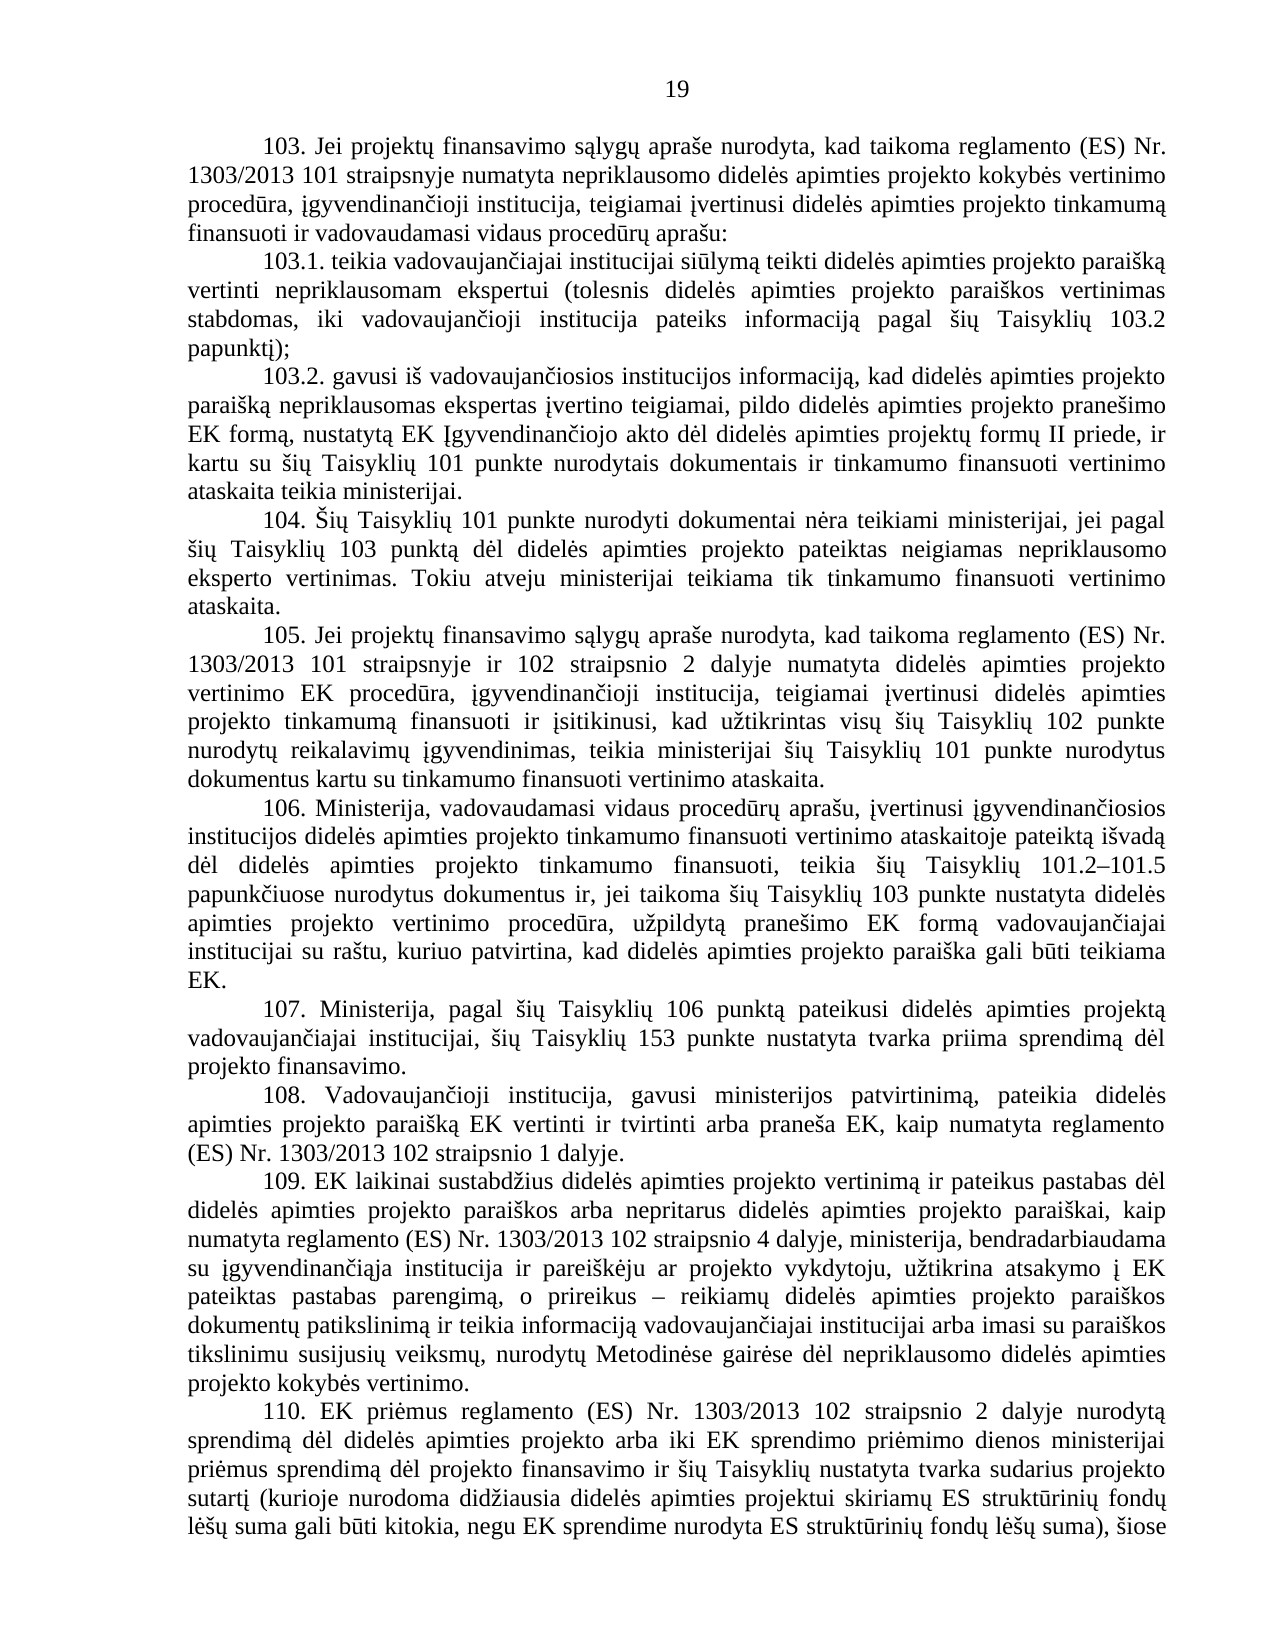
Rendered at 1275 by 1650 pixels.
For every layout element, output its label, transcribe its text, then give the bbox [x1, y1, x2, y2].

text 110. EK priėmus reglamento (ES) Nr. 1303/2013 102 straipsnio 2 dalyje nurodytą sprendimą dėl didelės apimties projekto arba iki EK sprendimo priėmimo dienos ministerijai priėmus sprendimą dėl projekto finansavimo ir šių Taisyklių nustatyta tvarka sudarius projekto sutartį (kurioje nurodoma didžiausia didelės apimties projektui skiriamų ES struktūrinių fondų lėšų suma gali būti kitokia, negu EK sprendime nurodyta ES struktūrinių fondų lėšų suma), šiose [187, 1396, 1167, 1540]
text 105. Jei projektų finansavimo sąlygų apraše nurodyta, kad taikoma reglamento (ES) Nr. 1303/2013 101 straipsnyje ir 102 straipsnio 2 dalyje numatyta didelės apimties projekto vertinimo EK procedūra, įgyvendinančioji institucija, teigiamai įvertinusi didelės apimties projekto tinkamumą finansuoti ir įsitikinusi, kad užtikrintas visų šių Taisyklių 102 punkte nurodytų reikalavimų įgyvendinimas, teikia ministerijai šių Taisyklių 101 punkte nurodytus dokumentus kartu su tinkamumo finansuoti vertinimo ataskaita. [187, 620, 1167, 793]
text 103.1. teikia vadovaujančiajai institucijai siūlymą teikti didelės apimties projekto paraišką vertinti nepriklausomam ekspertui (tolesnis didelės apimties projekto paraiškos vertinimas stabdomas, iki vadovaujančioji institucija pateiks informaciją pagal šių Taisyklių 103.2 papunktį); [187, 246, 1167, 361]
text 107. Ministerija, pagal šių Taisyklių 106 punktą pateikusi didelės apimties projektą vadovaujančiajai institucijai, šių Taisyklių 153 punkte nustatyta tvarka priima sprendimą dėl projekto finansavimo. [187, 994, 1167, 1080]
text 104. Šių Taisyklių 101 punkte nurodyti dokumentai nėra teikiami ministerijai, jei pagal šių Taisyklių 103 punktą dėl didelės apimties projekto pateiktas neigiamas nepriklausomo eksperto vertinimas. Tokiu atveju ministerijai teikiama tik tinkamumo finansuoti vertinimo ataskaita. [187, 505, 1167, 620]
text 109. EK laikinai sustabdžius didelės apimties projekto vertinimą ir pateikus pastabas dėl didelės apimties projekto paraiškos arba nepritarus didelės apimties projekto paraiškai, kaip numatyta reglamento (ES) Nr. 1303/2013 102 straipsnio 4 dalyje, ministerija, bendradarbiaudama su įgyvendinančiąja institucija ir pareiškėju ar projekto vykdytoju, užtikrina atsakymo į EK pateiktas pastabas parengimą, o prireikus – reikiamų didelės apimties projekto paraiškos dokumentų patikslinimą ir teikia informaciją vadovaujančiajai institucijai arba imasi su paraiškos tikslinimu susijusių veiksmų, nurodytų Metodinėse gairėse dėl nepriklausomo didelės apimties projekto kokybės vertinimo. [187, 1166, 1167, 1396]
text 106. Ministerija, vadovaudamasi vidaus procedūrų aprašu, įvertinusi įgyvendinančiosios institucijos didelės apimties projekto tinkamumo finansuoti vertinimo ataskaitoje pateiktą išvadą dėl didelės apimties projekto tinkamumo finansuoti, teikia šių Taisyklių 101.2–101.5 papunkčiuose nurodytus dokumentus ir, jei taikoma šių Taisyklių 103 punkte nustatyta didelės apimties projekto vertinimo procedūra, užpildytą pranešimo EK formą vadovaujančiajai institucijai su raštu, kuriuo patvirtina, kad didelės apimties projekto paraiška gali būti teikiama EK. [187, 793, 1167, 994]
text 103.2. gavusi iš vadovaujančiosios institucijos informaciją, kad didelės apimties projekto paraišką nepriklausomas ekspertas įvertino teigiamai, pildo didelės apimties projekto pranešimo EK formą, nustatytą EK Įgyvendinančiojo akto dėl didelės apimties projektų formų II priede, ir kartu su šių Taisyklių 101 punkte nurodytais dokumentais ir tinkamumo finansuoti vertinimo ataskaita teikia ministerijai. [187, 361, 1167, 505]
text 108. Vadovaujančioji institucija, gavusi ministerijos patvirtinimą, pateikia didelės apimties projekto paraišką EK vertinti ir tvirtinti arba praneša EK, kaip numatyta reglamento (ES) Nr. 1303/2013 102 straipsnio 1 dalyje. [187, 1080, 1167, 1166]
text 103. Jei projektų finansavimo sąlygų apraše nurodyta, kad taikoma reglamento (ES) Nr. 1303/2013 101 straipsnyje numatyta nepriklausomo didelės apimties projekto kokybės vertinimo procedūra, įgyvendinančioji institucija, teigiamai įvertinusi didelės apimties projekto tinkamumą finansuoti ir vadovaudamasi vidaus procedūrų aprašu: [187, 131, 1167, 246]
